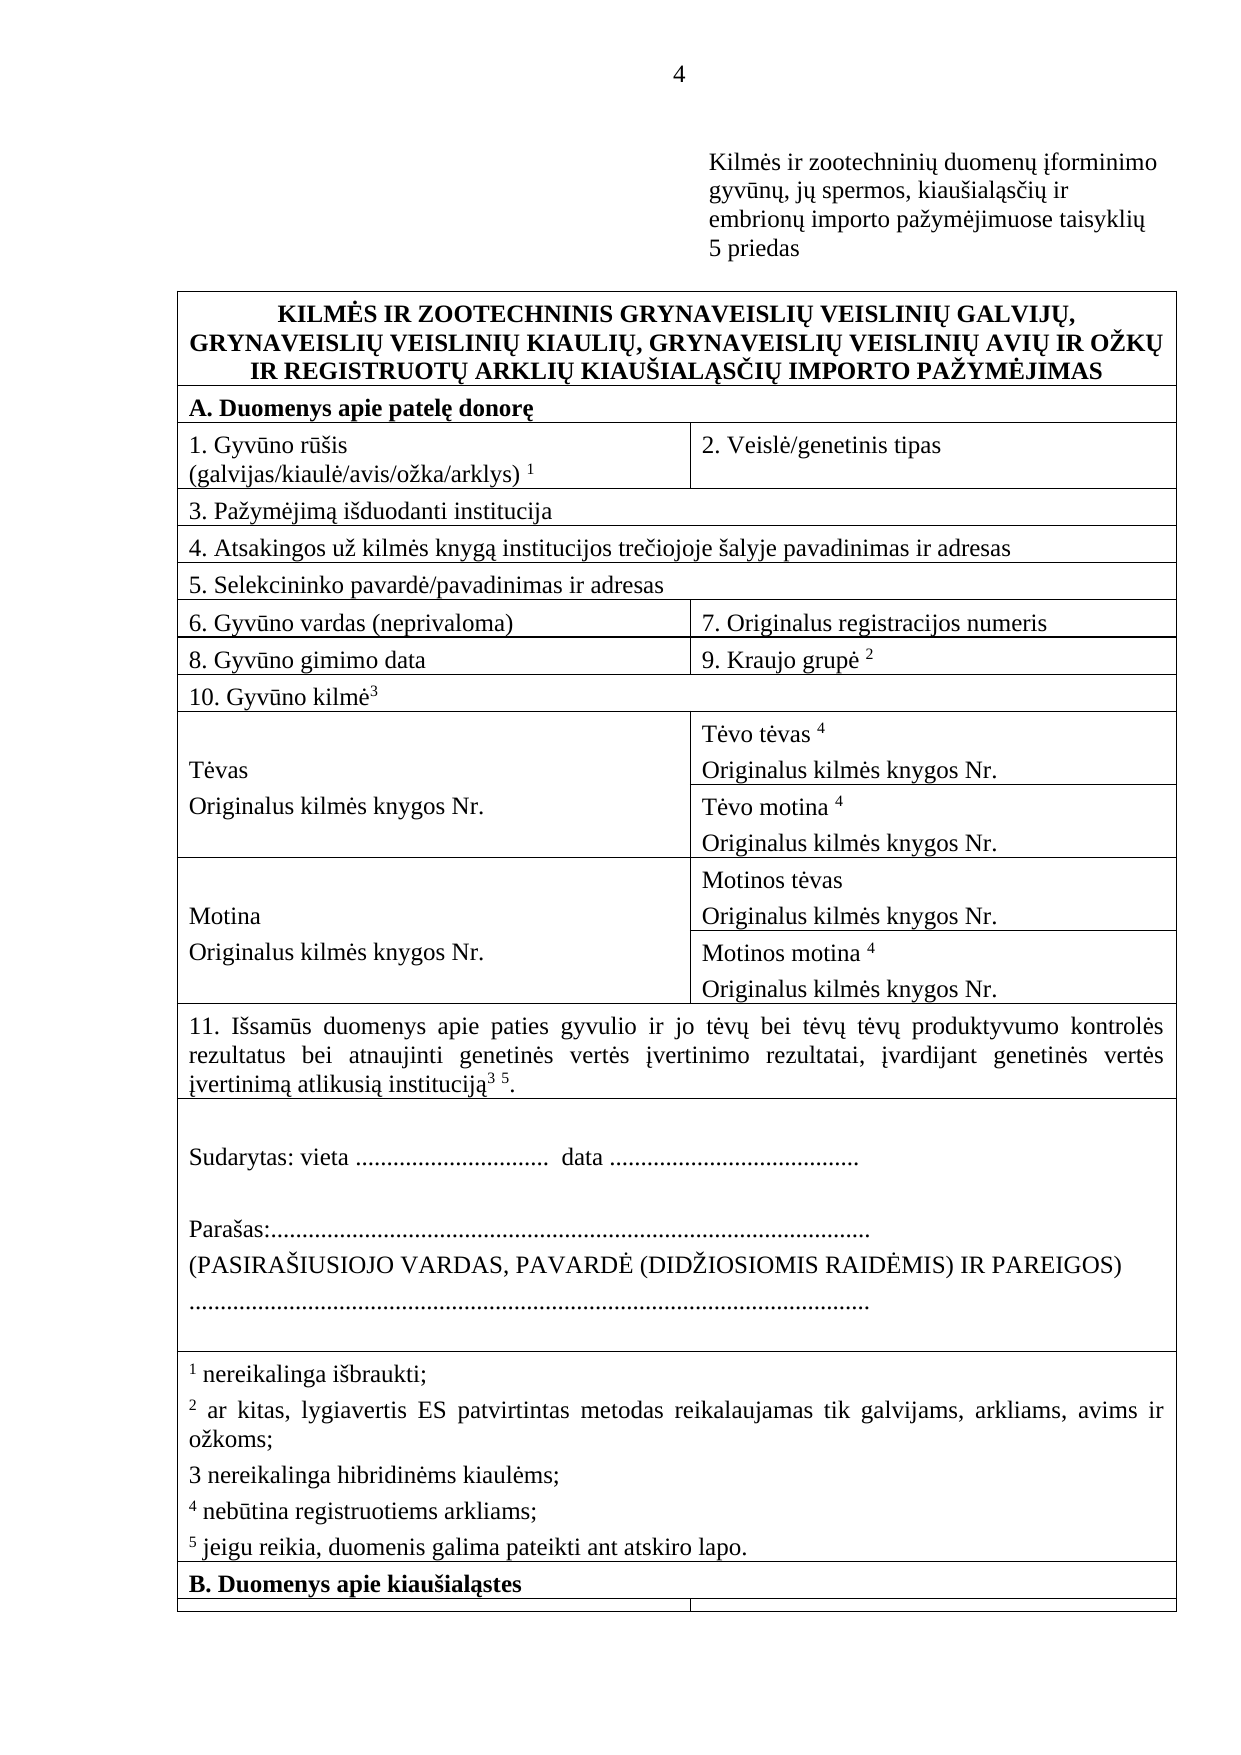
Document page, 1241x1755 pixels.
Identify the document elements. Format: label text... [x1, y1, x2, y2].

table_cell Sudarytas: vieta ............................... data ........................................ Parašas:................................................................................................ (PASIRAŠIUSIOJO VARDAS, PAVARDĖ (DIDŽIOSIOMIS RAIDĖMIS) IR PAREIGOS) ............................................................................................................. [178, 1099, 1176, 1351]
table_cell Motina Originalus kilmės knygos Nr. [178, 858, 690, 1003]
table_cell 4. Atsakingos už kilmės knygą institucijos trečiojoje šalyje pavadinimas ir adresas [178, 526, 1176, 562]
table_cell Tėvo tėvas 4 Originalus kilmės knygos Nr. [691, 712, 1176, 784]
table_cell 8. Gyvūno gimimo data [178, 638, 690, 673]
table_cell 7. Originalus registracijos numeris [691, 600, 1176, 636]
table_cell 3. Pažymėjimą išduodanti institucija [178, 489, 1176, 525]
text embrionų importo pažymėjimuose taisyklių [177, 204, 1165, 233]
table_cell 1. Gyvūno rūšis (galvijas/kiaulė/avis/ožka/arklys) 1 [178, 423, 690, 488]
table_cell 11. Išsamūs duomenys apie paties gyvulio ir jo tėvų bei tėvų tėvų produktyvumo kontrolės rezultatus bei atnaujinti genetinės vertės įvertinimo rezultatai, įvardijant genetinės vertės įvertinimą atlikusią instituciją3 5. [178, 1004, 1176, 1098]
table_cell Tėvas Originalus kilmės knygos Nr. [178, 712, 690, 857]
table_cell [691, 1599, 1176, 1611]
table_cell 5. Selekcininko pavardė/pavadinimas ir adresas [178, 563, 1176, 599]
table_cell 9. Kraujo grupė 2 [691, 638, 1176, 673]
text 5 priedas [177, 233, 1165, 262]
text gyvūnų, jų spermos, kiaušialąsčių ir [177, 176, 1165, 204]
text Kilmės ir zootechninių duomenų įforminimo [177, 147, 1165, 176]
table_cell Motinos tėvas Originalus kilmės knygos Nr. [691, 858, 1176, 930]
table_header KILMĖS IR ZOOTECHNINIS GRYNAVEISLIŲ VEISLINIŲ GALVIJŲ, GRYNAVEISLIŲ VEISLINIŲ KIAULIŲ, GRYNAVEISLIŲ VEISLINIŲ AVIŲ IR OŽKŲ IR REGISTRUOTŲ ARKLIŲ KIAUŠIALĄSČIŲ IMPORTO PAŽYMĖJIMAS [178, 292, 1176, 385]
table_cell Tėvo motina 4 Originalus kilmės knygos Nr. [691, 785, 1176, 857]
table_cell A. Duomenys apie patelę donorę [178, 386, 1176, 422]
table_cell 10. Gyvūno kilmė3 [178, 675, 1176, 711]
table_cell 2. Veislė/genetinis tipas [691, 423, 1176, 488]
table_cell [178, 1599, 690, 1611]
table_cell Motinos motina 4 Originalus kilmės knygos Nr. [691, 931, 1176, 1003]
table_cell 1 nereikalinga išbraukti; 2 ar kitas, lygiavertis ES patvirtintas metodas reikalaujamas tik galvijams, arkliams, avims ir ožkoms; 3 nereikalinga hibridinėms kiaulėms; 4 nebūtina registruotiems arkliams; 5 jeigu reikia, duomenis galima pateikti ant atskiro lapo. [178, 1352, 1176, 1561]
table_cell B. Duomenys apie kiaušialąstes [178, 1562, 1176, 1598]
table_cell 6. Gyvūno vardas (neprivaloma) [178, 600, 690, 636]
